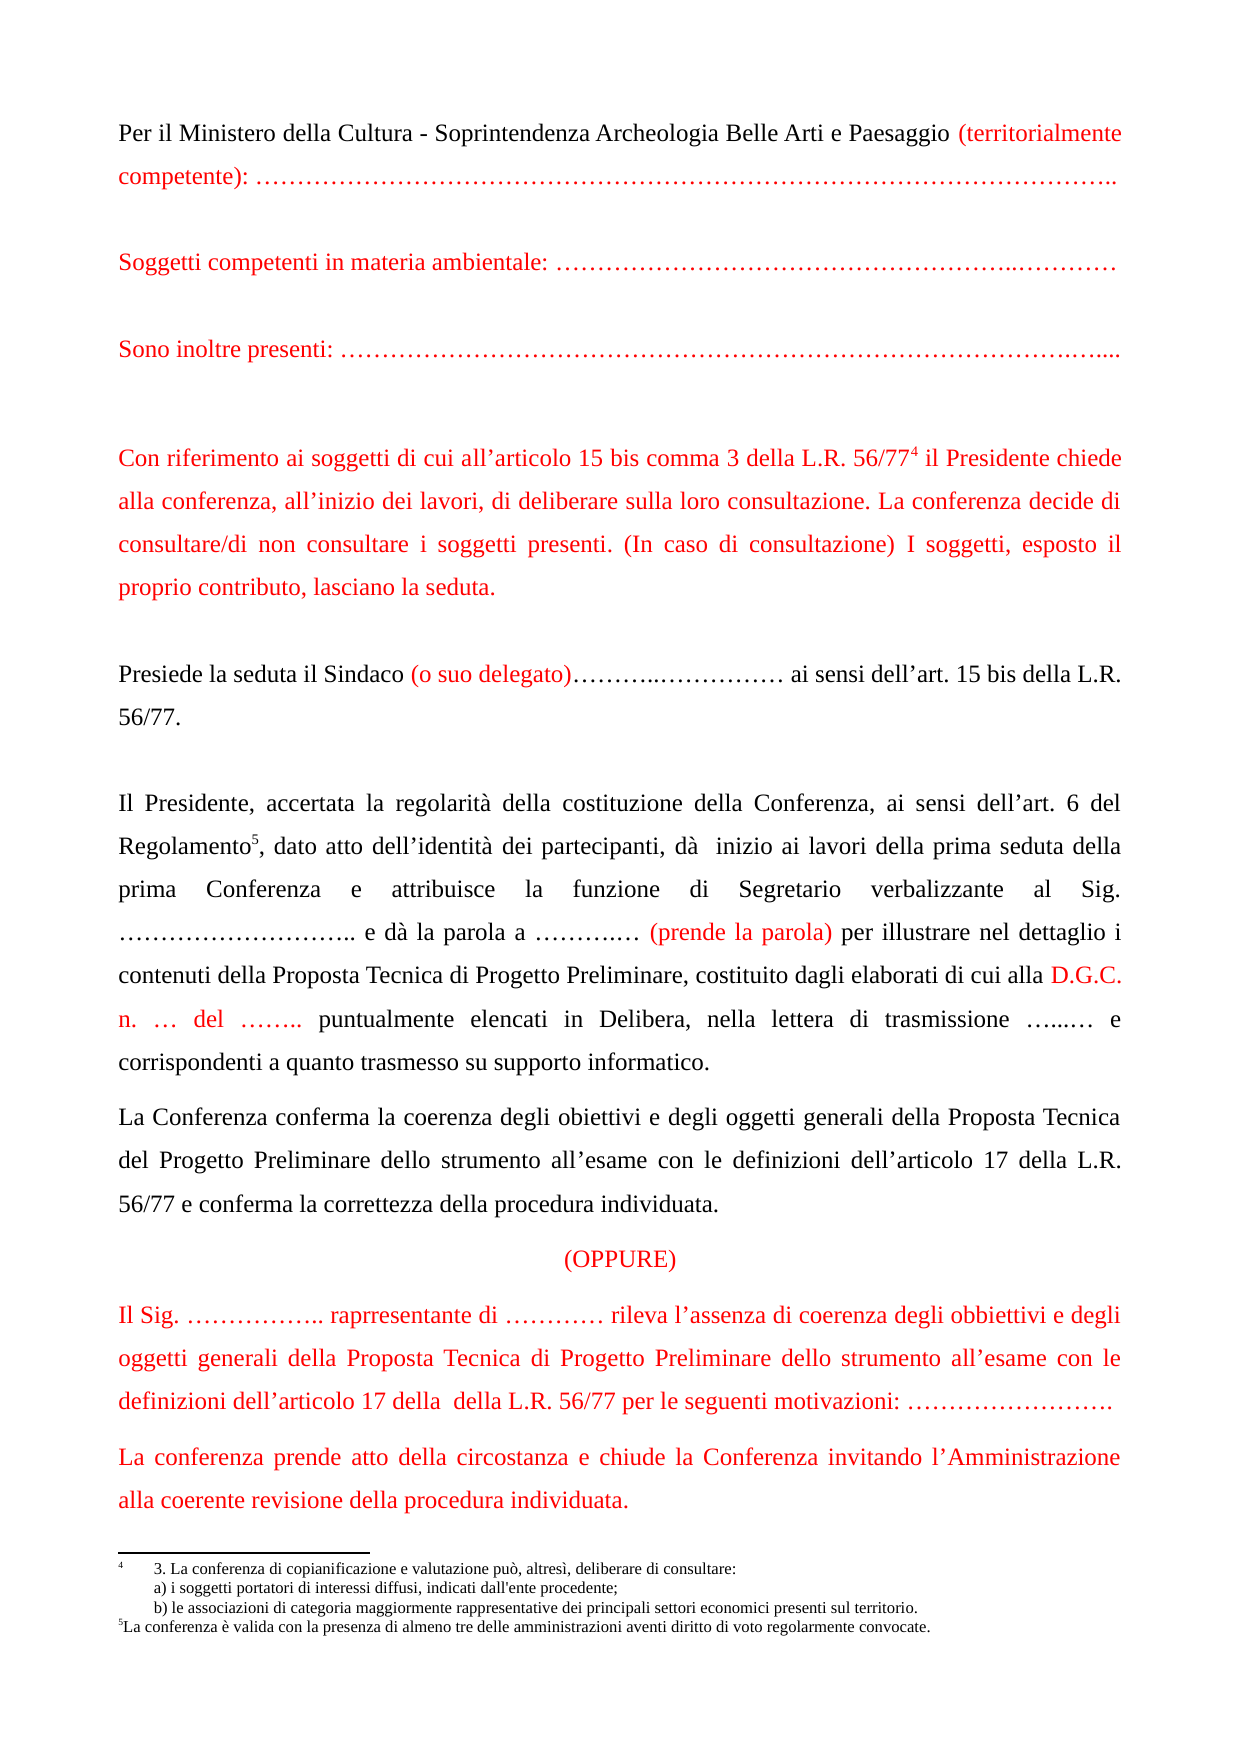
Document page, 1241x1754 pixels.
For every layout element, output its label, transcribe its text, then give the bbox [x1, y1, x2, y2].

text Sono inoltre presenti: …………………………………………………………………………….….... [118, 334, 1122, 362]
text Presiede la seduta il Sindaco (o suo delegato)………..…………… ai sensi dell’art. 15 bis della L.R. 56/77. [118, 659, 1122, 731]
text Con riferimento ai soggetti di cui all’articolo 15 bis comma 3 della L.R. 56/77 il Presidente chiede alla conferenza, all’inizio dei lavori, di deliberare sulla loro consultazione. La conferenza decide di consultare/di non consultare i soggetti presenti. (In caso di consultazione) I soggetti, esposto il proprio contributo, lasciano la seduta. [118, 443, 1122, 601]
text (OPPURE) [118, 1244, 1122, 1273]
text 3. La conferenza di copianificazione e valutazione può, altresì, deliberare di consultare: a) i soggetti portatori di interessi diffusi, indicati dall'ente procedente; b) le associazioni di categoria maggiormente rappresentative dei principali settori economici presenti sul territorio. [118, 1559, 1122, 1617]
text Per il Ministero della Cultura - Soprintendenza Archeologia Belle Arti e Paesaggio (territorialmente competente): ………………………………………………………………………………………….. [118, 118, 1122, 190]
text Il Sig. …………….. raprresentante di ………… rileva l’assenza di coerenza degli obbiettivi e degli oggetti generali della Proposta Tecnica di Progetto Preliminare dello strumento all’esame con le definizioni dell’articolo 17 della della L.R. 56/77 per le seguenti motivazioni: ……………………. [118, 1300, 1122, 1415]
text La Conferenza conferma la coerenza degli obiettivi e degli oggetti generali della Proposta Tecnica del Progetto Preliminare dello strumento all’esame con le definizioni dell’articolo 17 della L.R. 56/77 e conferma la correttezza della procedura individuata. [118, 1102, 1122, 1217]
text La conferenza prende atto della circostanza e chiude la Conferenza invitando l’Amministrazione alla coerente revisione della procedura individuata. [118, 1442, 1122, 1514]
text Il Presidente, accertata la regolarità della costituzione della Conferenza, ai sensi dell’art. 6 del Regolamento, dato atto dell’identità dei partecipanti, dà inizio ai lavori della prima seduta della prima Conferenza e attribuisce la funzione di Segretario verbalizzante al Sig. ……………………….. e dà la parola a ……….… (prende la parola) per illustrare nel dettaglio i contenuti della Proposta Tecnica di Progetto Preliminare, costituito dagli elaborati di cui alla D.G.C. n. … del …….. puntualmente elencati in Delibera, nella lettera di trasmissione …...… e corrispondenti a quanto trasmesso su supporto informatico. [118, 788, 1122, 1076]
text Soggetti competenti in materia ambientale: ………………………………………………..………… [118, 247, 1122, 276]
text La conferenza è valida con la presenza di almeno tre delle amministrazioni aventi diritto di voto regolarmente convocate. [118, 1617, 1122, 1636]
